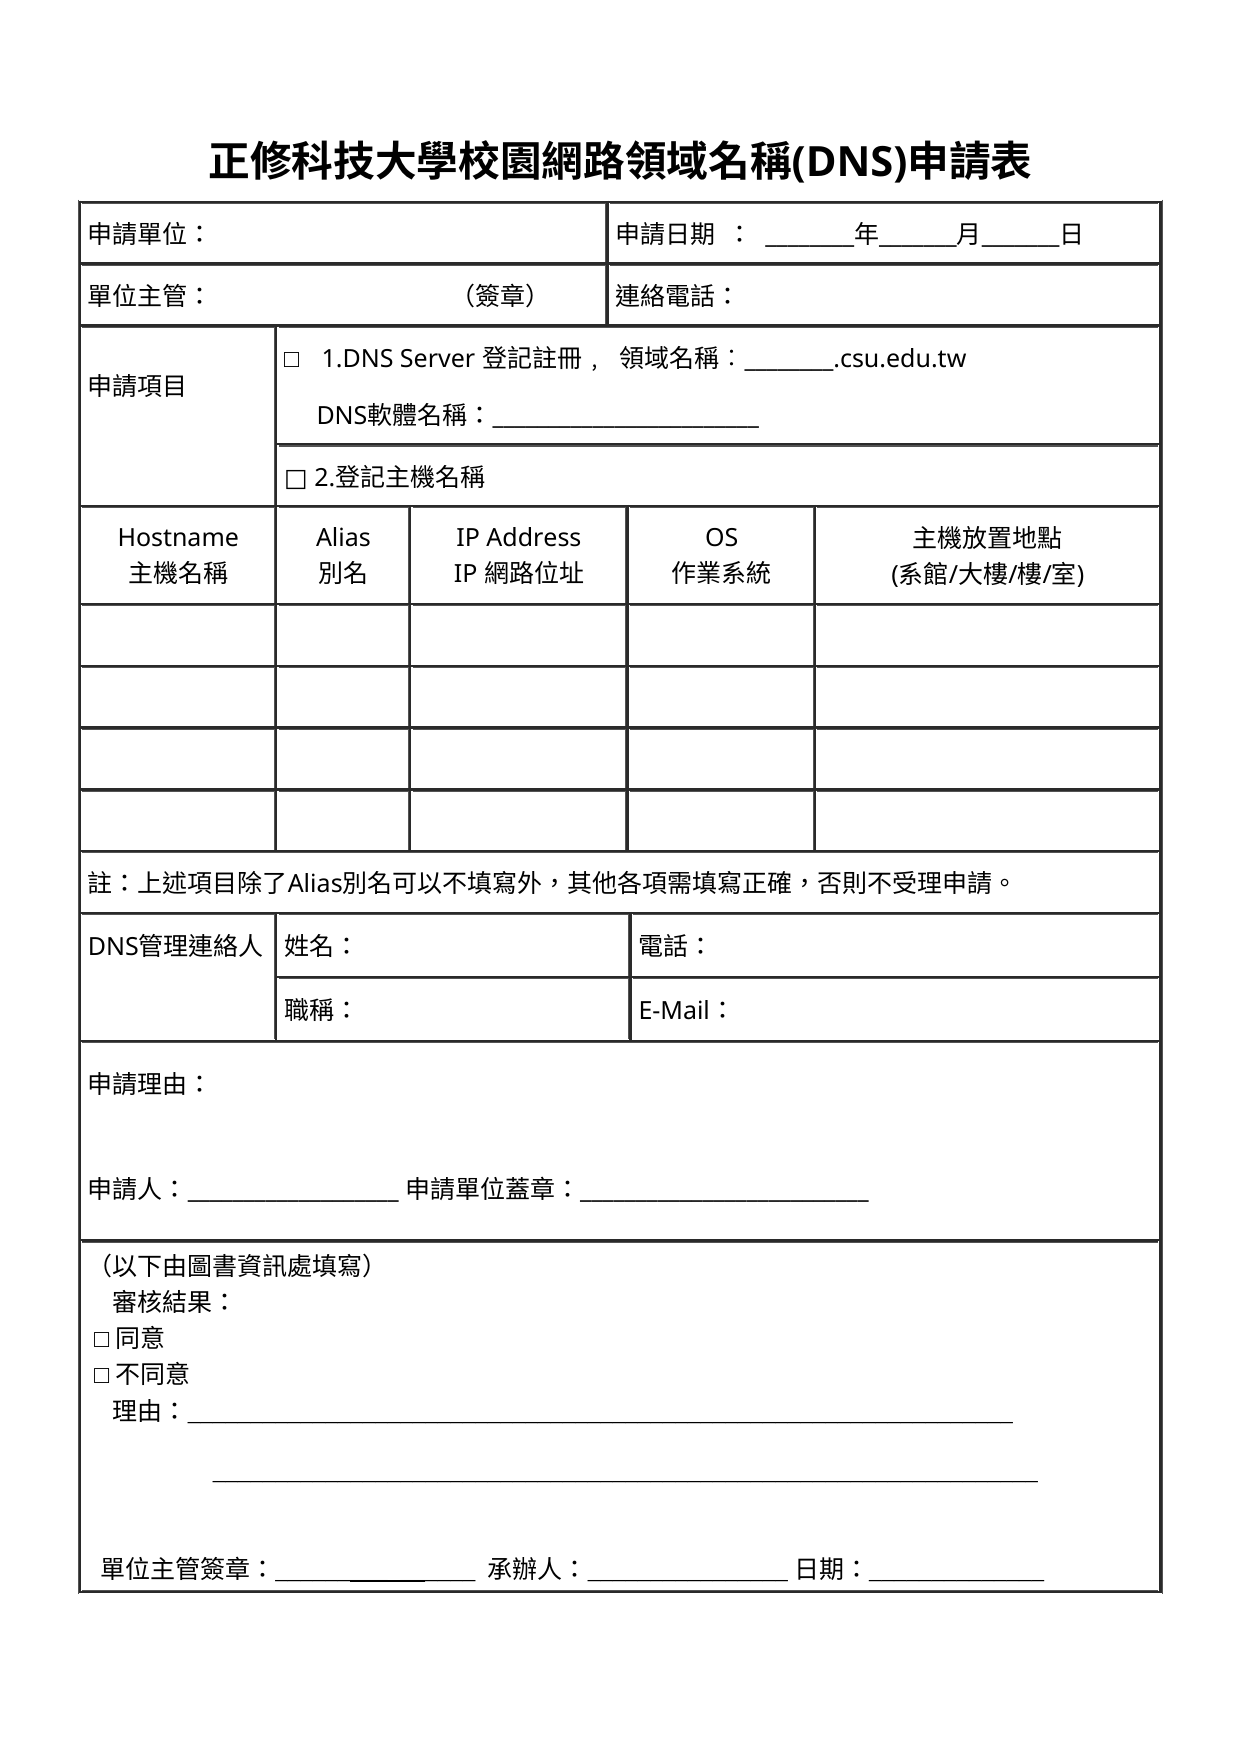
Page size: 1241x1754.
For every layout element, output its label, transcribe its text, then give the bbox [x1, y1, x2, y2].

table_cell 申請理由： 申請人：___________________ 申請單位蓋章：__________________________ [82, 1043, 1158, 1238]
table_cell Alias 別名 [279, 508, 408, 602]
table_cell [817, 792, 1158, 849]
table_cell [630, 606, 813, 663]
table_cell 註：上述項目除了Alias別名可以不填寫外，其他各項需填寫正確，否則不受理申請。 [82, 853, 1158, 911]
table_cell 連絡電話： [610, 266, 1158, 323]
table_cell [279, 606, 408, 663]
table_cell [413, 730, 625, 787]
table_cell 單位主管： （簽章） [82, 266, 605, 323]
table_cell IP Address IP 網路位址 [413, 508, 625, 602]
table_cell [82, 792, 274, 849]
table_cell 姓名： [279, 915, 628, 974]
table_cell [279, 792, 408, 849]
table_cell [630, 730, 813, 787]
text 正修科技大學校園網路領域名稱(DNS)申請表 [133, 128, 1107, 189]
table_cell 1.DNS Server 登記註冊﹐ 領域名稱︰________.csu.edu.tw DNS軟體名稱：________________________ [279, 328, 1158, 442]
table_cell [413, 668, 625, 725]
table_cell 職稱： [279, 979, 628, 1038]
table_cell [630, 668, 813, 725]
table_cell [817, 730, 1158, 787]
table_cell [82, 442, 274, 504]
table_cell 申請項目 [82, 328, 274, 442]
table_header 申請日期 ： ________年_______月_______日 [610, 204, 1158, 261]
table_cell 主機放置地點 (系館/大樓/樓/室) [817, 508, 1158, 602]
table_cell [279, 668, 408, 725]
table_cell [413, 606, 625, 663]
table_cell □ 2.登記主機名稱 [279, 447, 1158, 504]
table_cell E-Mail： [633, 979, 1158, 1038]
table_cell [82, 974, 274, 1038]
table_cell [630, 792, 813, 849]
table_cell [413, 792, 625, 849]
table_cell DNS管理連絡人 [82, 915, 274, 974]
table_cell [279, 730, 408, 787]
table_cell （以下由圖書資訊處填寫） 審核結果： □ 同意 □ 不同意 理由：__________________________________________________________________ __________________________________________________________________ 單位主管簽章：_________ ______ 承辦人：________________ 日期：______________ [82, 1243, 1158, 1589]
table_cell OS 作業系統 [630, 508, 813, 602]
table_cell [817, 668, 1158, 725]
table_cell [817, 606, 1158, 663]
table_cell [82, 668, 274, 725]
table_header 申請單位： [82, 204, 605, 261]
table_cell [82, 730, 274, 787]
table_cell [82, 606, 274, 663]
table_cell 電話： [633, 915, 1158, 974]
table_cell Hostname 主機名稱 [82, 508, 274, 602]
